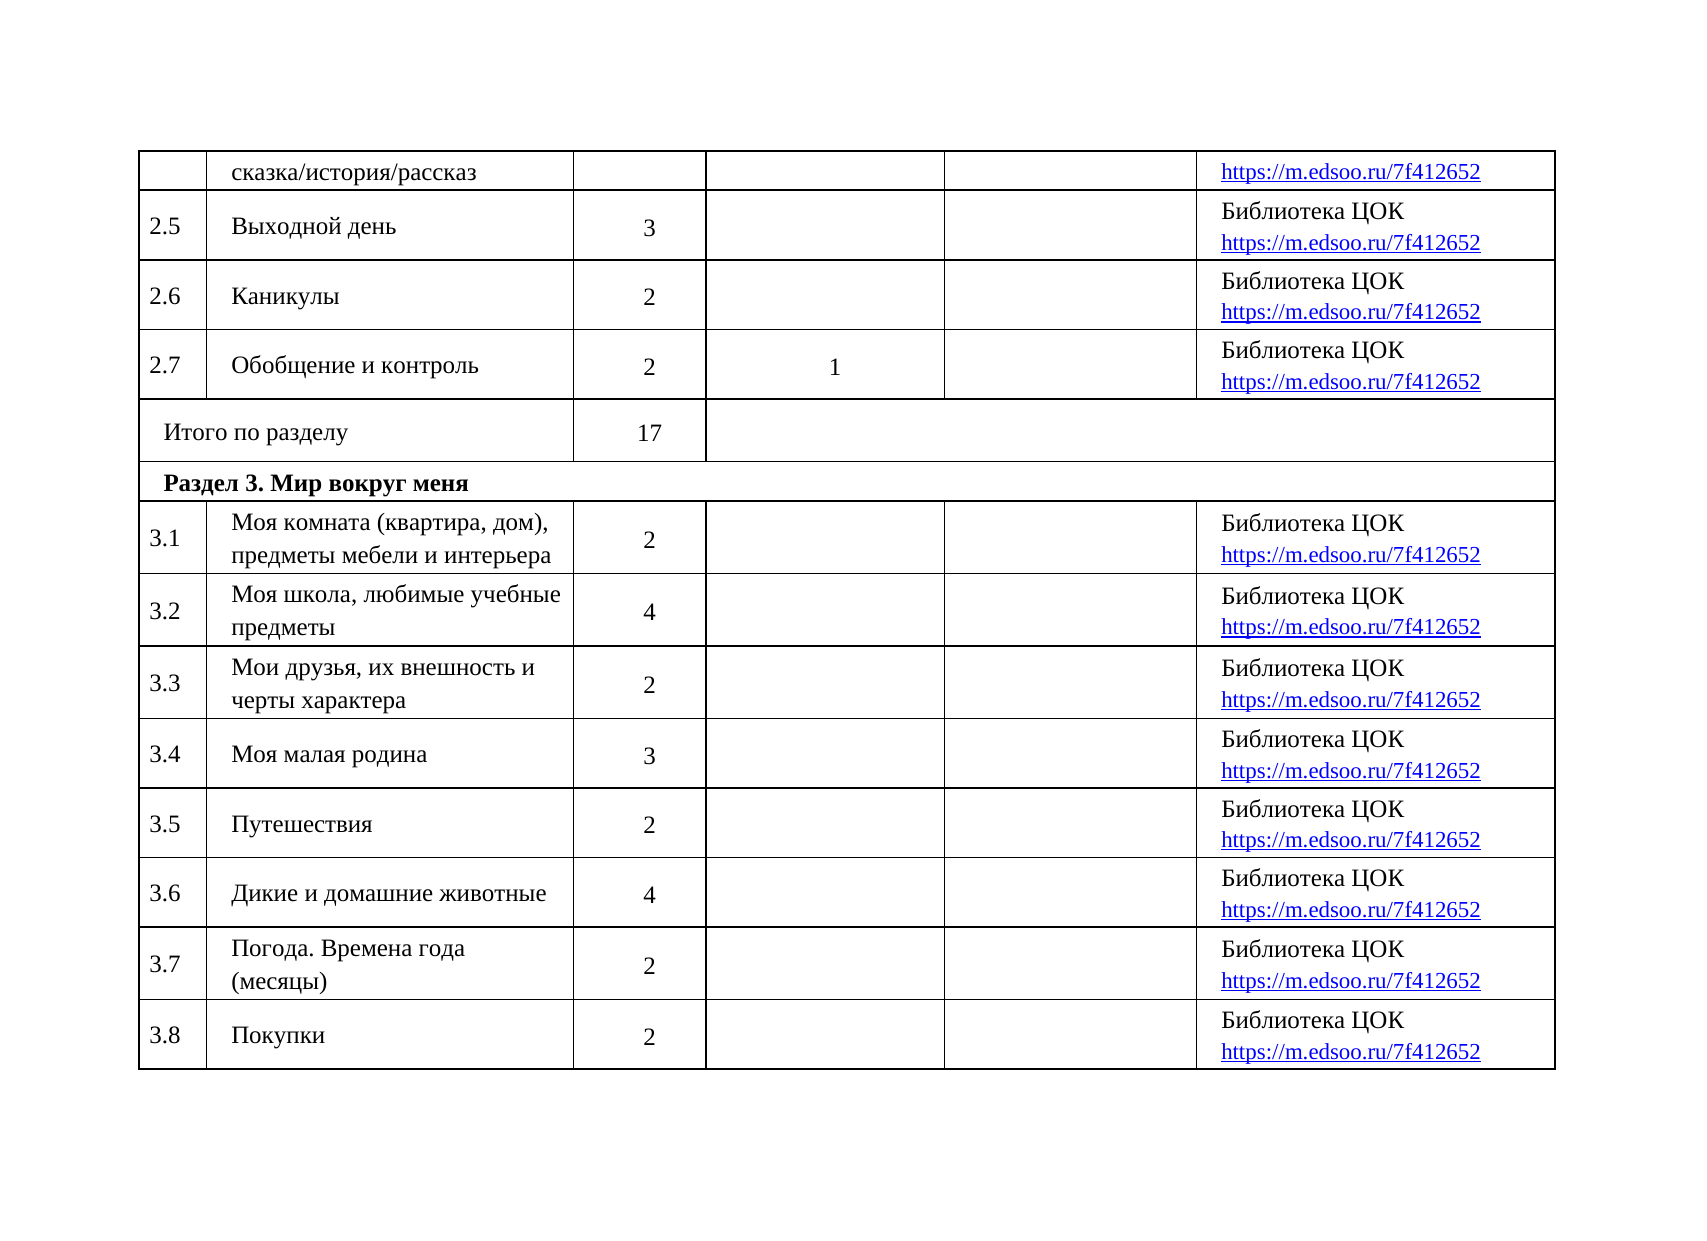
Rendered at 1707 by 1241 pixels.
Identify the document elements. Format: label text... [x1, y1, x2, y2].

table_cell Библиотека ЦОК https://m.edsoo.ru/7f412652 [1197, 261, 1554, 328]
table_cell 3 [574, 719, 705, 787]
table_cell Библиотека ЦОК https://m.edsoo.ru/7f412652 [1197, 574, 1554, 645]
table_cell Библиотека ЦОК https://m.edsoo.ru/7f412652 [1197, 789, 1554, 857]
table_cell 2 [574, 330, 705, 398]
table_cell [707, 574, 944, 645]
table_cell 17 [574, 400, 705, 461]
table_cell [945, 502, 1196, 573]
table_cell Библиотека ЦОК https://m.edsoo.ru/7f412652 [1197, 928, 1554, 998]
table_cell 4 [574, 858, 705, 926]
table_cell [945, 574, 1196, 645]
table_cell Библиотека ЦОК https://m.edsoo.ru/7f412652 [1197, 719, 1554, 787]
table_cell 2 [574, 261, 705, 328]
table_cell Раздел 3. Мир вокруг меня [140, 462, 1554, 500]
table_cell 3.8 [140, 1000, 206, 1068]
table_cell [707, 261, 944, 328]
table_cell Покупки [207, 1000, 573, 1068]
table_cell 3.2 [140, 574, 206, 645]
table_cell [707, 647, 944, 717]
table_cell [945, 719, 1196, 787]
table_cell Каникулы [207, 261, 573, 328]
table_cell Мои друзья, их внешность и черты характера [207, 647, 573, 717]
table_cell Выходной день [207, 191, 573, 259]
table_cell [945, 330, 1196, 398]
table_cell Обобщение и контроль [207, 330, 573, 398]
table_cell [707, 191, 944, 259]
table_cell Библиотека ЦОК https://m.edsoo.ru/7f412652 [1197, 647, 1554, 717]
table_cell [945, 152, 1196, 189]
table_cell [707, 1000, 944, 1068]
table_cell Итого по разделу [140, 400, 573, 461]
table_cell [945, 789, 1196, 857]
table_cell [707, 928, 944, 998]
table_cell 4 [574, 574, 705, 645]
table_cell [574, 152, 705, 189]
table_cell 3.4 [140, 719, 206, 787]
table_cell [707, 152, 944, 189]
table_cell [945, 261, 1196, 328]
table_cell Библиотека ЦОК https://m.edsoo.ru/7f412652 [1197, 1000, 1554, 1068]
table_cell [707, 502, 944, 573]
table_cell 3.1 [140, 502, 206, 573]
table_cell [707, 719, 944, 787]
table_cell 2 [574, 1000, 705, 1068]
table_cell [945, 858, 1196, 926]
table_cell [707, 858, 944, 926]
table_cell 3 [574, 191, 705, 259]
table_cell 3.5 [140, 789, 206, 857]
table_cell 1 [707, 330, 944, 398]
table_cell [707, 400, 1554, 461]
table_cell Моя комната (квартира, дом), предметы мебели и интерьера [207, 502, 573, 573]
table_cell 2 [574, 647, 705, 717]
table_cell 2 [574, 502, 705, 573]
table_cell Библиотека ЦОК https://m.edsoo.ru/7f412652 [1197, 191, 1554, 259]
table_cell https://m.edsoo.ru/7f412652 [1197, 152, 1554, 189]
table_cell Погода. Времена года (месяцы) [207, 928, 573, 998]
table_cell 2 [574, 928, 705, 998]
table_cell [945, 647, 1196, 717]
table_cell 3.3 [140, 647, 206, 717]
table_cell 2.5 [140, 191, 206, 259]
table_cell 3.7 [140, 928, 206, 998]
table_cell Библиотека ЦОК https://m.edsoo.ru/7f412652 [1197, 502, 1554, 573]
table_cell [707, 789, 944, 857]
table_cell 2 [574, 789, 705, 857]
table_cell Библиотека ЦОК https://m.edsoo.ru/7f412652 [1197, 330, 1554, 398]
table_cell 3.6 [140, 858, 206, 926]
table_cell Библиотека ЦОК https://m.edsoo.ru/7f412652 [1197, 858, 1554, 926]
table_cell Моя малая родина [207, 719, 573, 787]
table_cell Моя школа, любимые учебные предметы [207, 574, 573, 645]
table_cell 2.6 [140, 261, 206, 328]
table_cell [945, 191, 1196, 259]
table_cell сказка/история/рассказ [207, 152, 573, 189]
table_cell 2.7 [140, 330, 206, 398]
table_cell [140, 152, 206, 189]
table_cell Дикие и домашние животные [207, 858, 573, 926]
table_cell Путешествия [207, 789, 573, 857]
table_cell [945, 928, 1196, 998]
table_cell [945, 1000, 1196, 1068]
